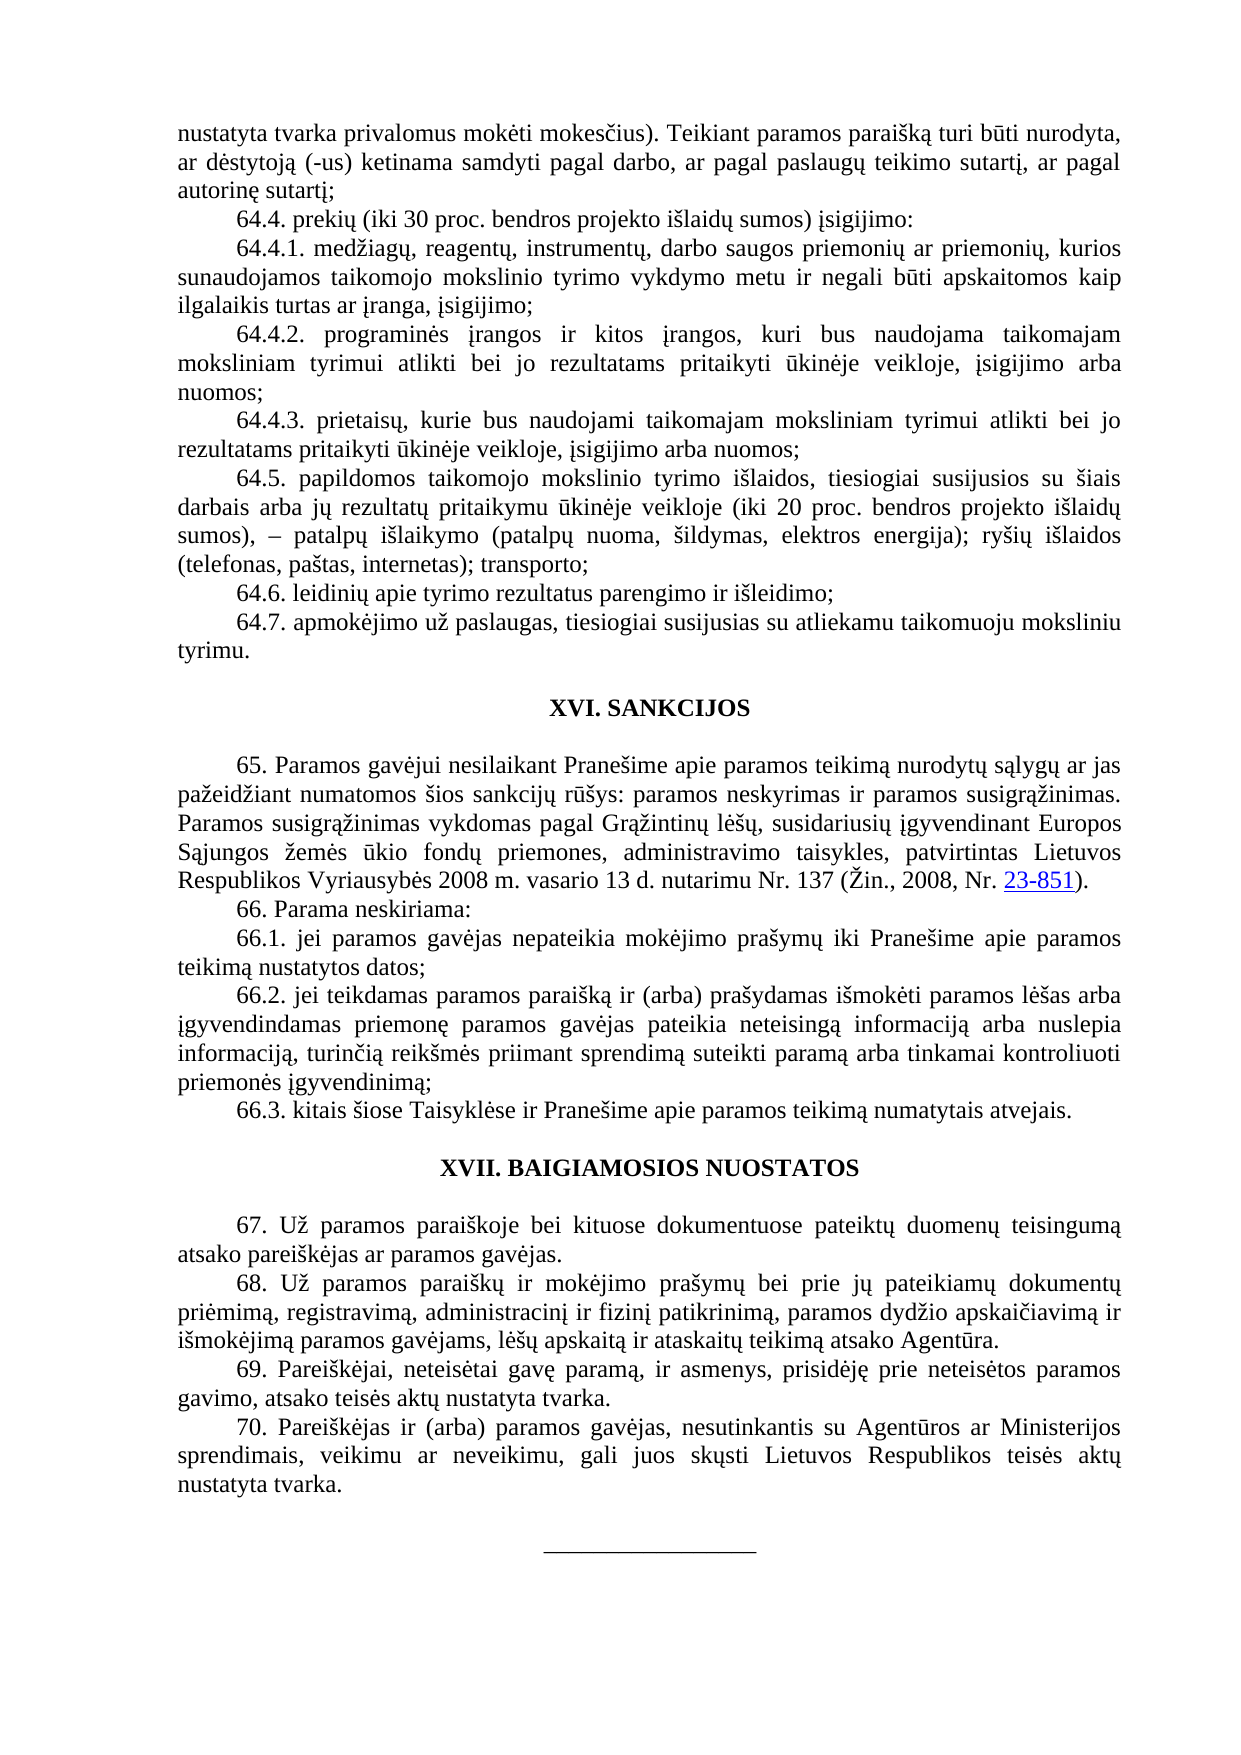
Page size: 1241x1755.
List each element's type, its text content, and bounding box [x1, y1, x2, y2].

text 64.6. leidinių apie tyrimo rezultatus parengimo ir išleidimo; [177, 578, 1122, 607]
text 70. Pareiškėjas ir (arba) paramos gavėjas, nesutinkantis su Agentūros ar Ministerijos sprendimais, veikimu ar neveikimu, gali juos skųsti Lietuvos Respublikos teisės aktų nustatyta tvarka. [177, 1412, 1122, 1498]
text nustatyta tvarka privalomus mokėti mokesčius). Teikiant paramos paraišką turi būti nurodyta, ar dėstytoją (-us) ketinama samdyti pagal darbo, ar pagal paslaugų teikimo sutartį, ar pagal autorinę sutartį; [177, 118, 1122, 204]
text 64.4.2. programinės įrangos ir kitos įrangos, kuri bus naudojama taikomajam moksliniam tyrimui atlikti bei jo rezultatams pritaikyti ūkinėje veikloje, įsigijimo arba nuomos; [177, 319, 1122, 406]
text 69. Pareiškėjai, neteisėtai gavę paramą, ir asmenys, prisidėję prie neteisėtos paramos gavimo, atsako teisės aktų nustatyta tvarka. [177, 1354, 1122, 1412]
text 64.4.3. prietaisų, kurie bus naudojami taikomajam moksliniam tyrimui atlikti bei jo rezultatams pritaikyti ūkinėje veikloje, įsigijimo arba nuomos; [177, 406, 1122, 463]
text 68. Už paramos paraiškų ir mokėjimo prašymų bei prie jų pateikiamų dokumentų priėmimą, registravimą, administracinį ir fizinį patikrinimą, paramos dydžio apskaičiavimą ir išmokėjimą paramos gavėjams, lėšų apskaitą ir ataskaitų teikimą atsako Agentūra. [177, 1268, 1122, 1354]
text _________________ [177, 1527, 1122, 1556]
text 66.3. kitais šiose Taisyklėse ir Pranešime apie paramos teikimą numatytais atvejais. [177, 1096, 1122, 1124]
text 67. Už paramos paraiškoje bei kituose dokumentuose pateiktų duomenų teisingumą atsako pareiškėjas ar paramos gavėjas. [177, 1211, 1122, 1268]
text 66. Parama neskiriama: [177, 894, 1122, 923]
text XVII. BAIGIAMOSIOS NUOSTATOS [177, 1153, 1122, 1182]
text 64.7. apmokėjimo už paslaugas, tiesiogiai susijusias su atliekamu taikomuoju moksliniu tyrimu. [177, 607, 1122, 664]
text 65. Paramos gavėjui nesilaikant Pranešime apie paramos teikimą nurodytų sąlygų ar jas pažeidžiant numatomos šios sankcijų rūšys: paramos neskyrimas ir paramos susigrąžinimas. Paramos susigrąžinimas vykdomas pagal Grąžintinų lėšų, susidariusių įgyvendinant Europos Sąjungos žemės ūkio fondų priemones, administravimo taisykles, patvirtintas Lietuvos Respublikos Vyriausybės 2008 m. vasario 13 d. nutarimu Nr. 137 (Žin., 2008, Nr. 23-851). [177, 751, 1122, 894]
text XVI. SANKCIJOS [177, 693, 1122, 722]
text 64.4. prekių (iki 30 proc. bendros projekto išlaidų sumos) įsigijimo: [177, 204, 1122, 233]
text 64.4.1. medžiagų, reagentų, instrumentų, darbo saugos priemonių ar priemonių, kurios sunaudojamos taikomojo mokslinio tyrimo vykdymo metu ir negali būti apskaitomos kaip ilgalaikis turtas ar įranga, įsigijimo; [177, 233, 1122, 319]
text 66.1. jei paramos gavėjas nepateikia mokėjimo prašymų iki Pranešime apie paramos teikimą nustatytos datos; [177, 923, 1122, 981]
text 64.5. papildomos taikomojo mokslinio tyrimo išlaidos, tiesiogiai susijusios su šiais darbais arba jų rezultatų pritaikymu ūkinėje veikloje (iki 20 proc. bendros projekto išlaidų sumos), – patalpų išlaikymo (patalpų nuoma, šildymas, elektros energija); ryšių išlaidos (telefonas, paštas, internetas); transporto; [177, 463, 1122, 578]
text 66.2. jei teikdamas paramos paraišką ir (arba) prašydamas išmokėti paramos lėšas arba įgyvendindamas priemonę paramos gavėjas pateikia neteisingą informaciją arba nuslepia informaciją, turinčią reikšmės priimant sprendimą suteikti paramą arba tinkamai kontroliuoti priemonės įgyvendinimą; [177, 981, 1122, 1096]
